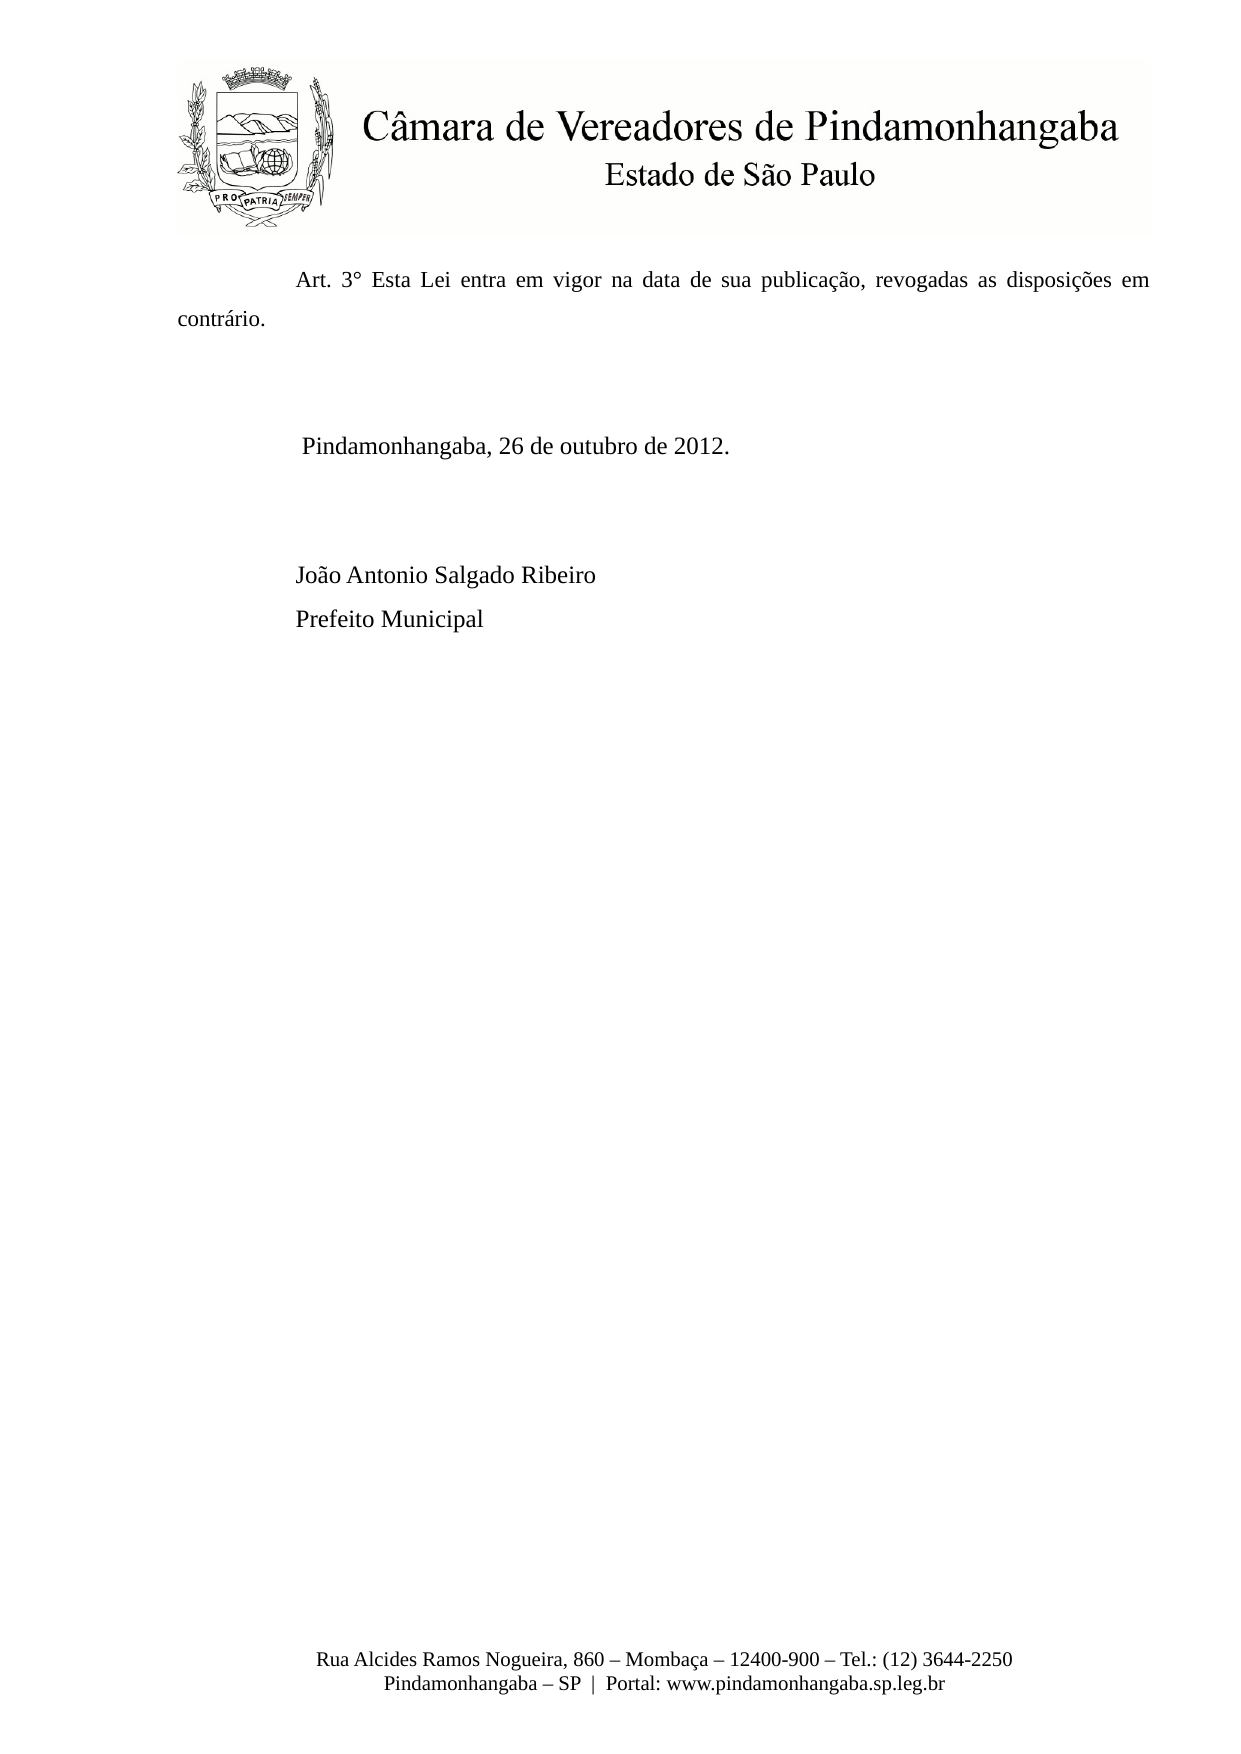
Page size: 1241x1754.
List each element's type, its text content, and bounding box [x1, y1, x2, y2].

text Art. 3° Esta Lei entra em vigor na data de sua publicação, revogadas as disposições em contrário. [177, 266, 1152, 332]
text Pindamonhangaba, 26 de outubro de 2012. [177, 431, 1152, 460]
text Prefeito Municipal [177, 604, 1152, 632]
picture [177, 59, 1152, 236]
text João Antonio Salgado Ribeiro [177, 561, 1152, 589]
